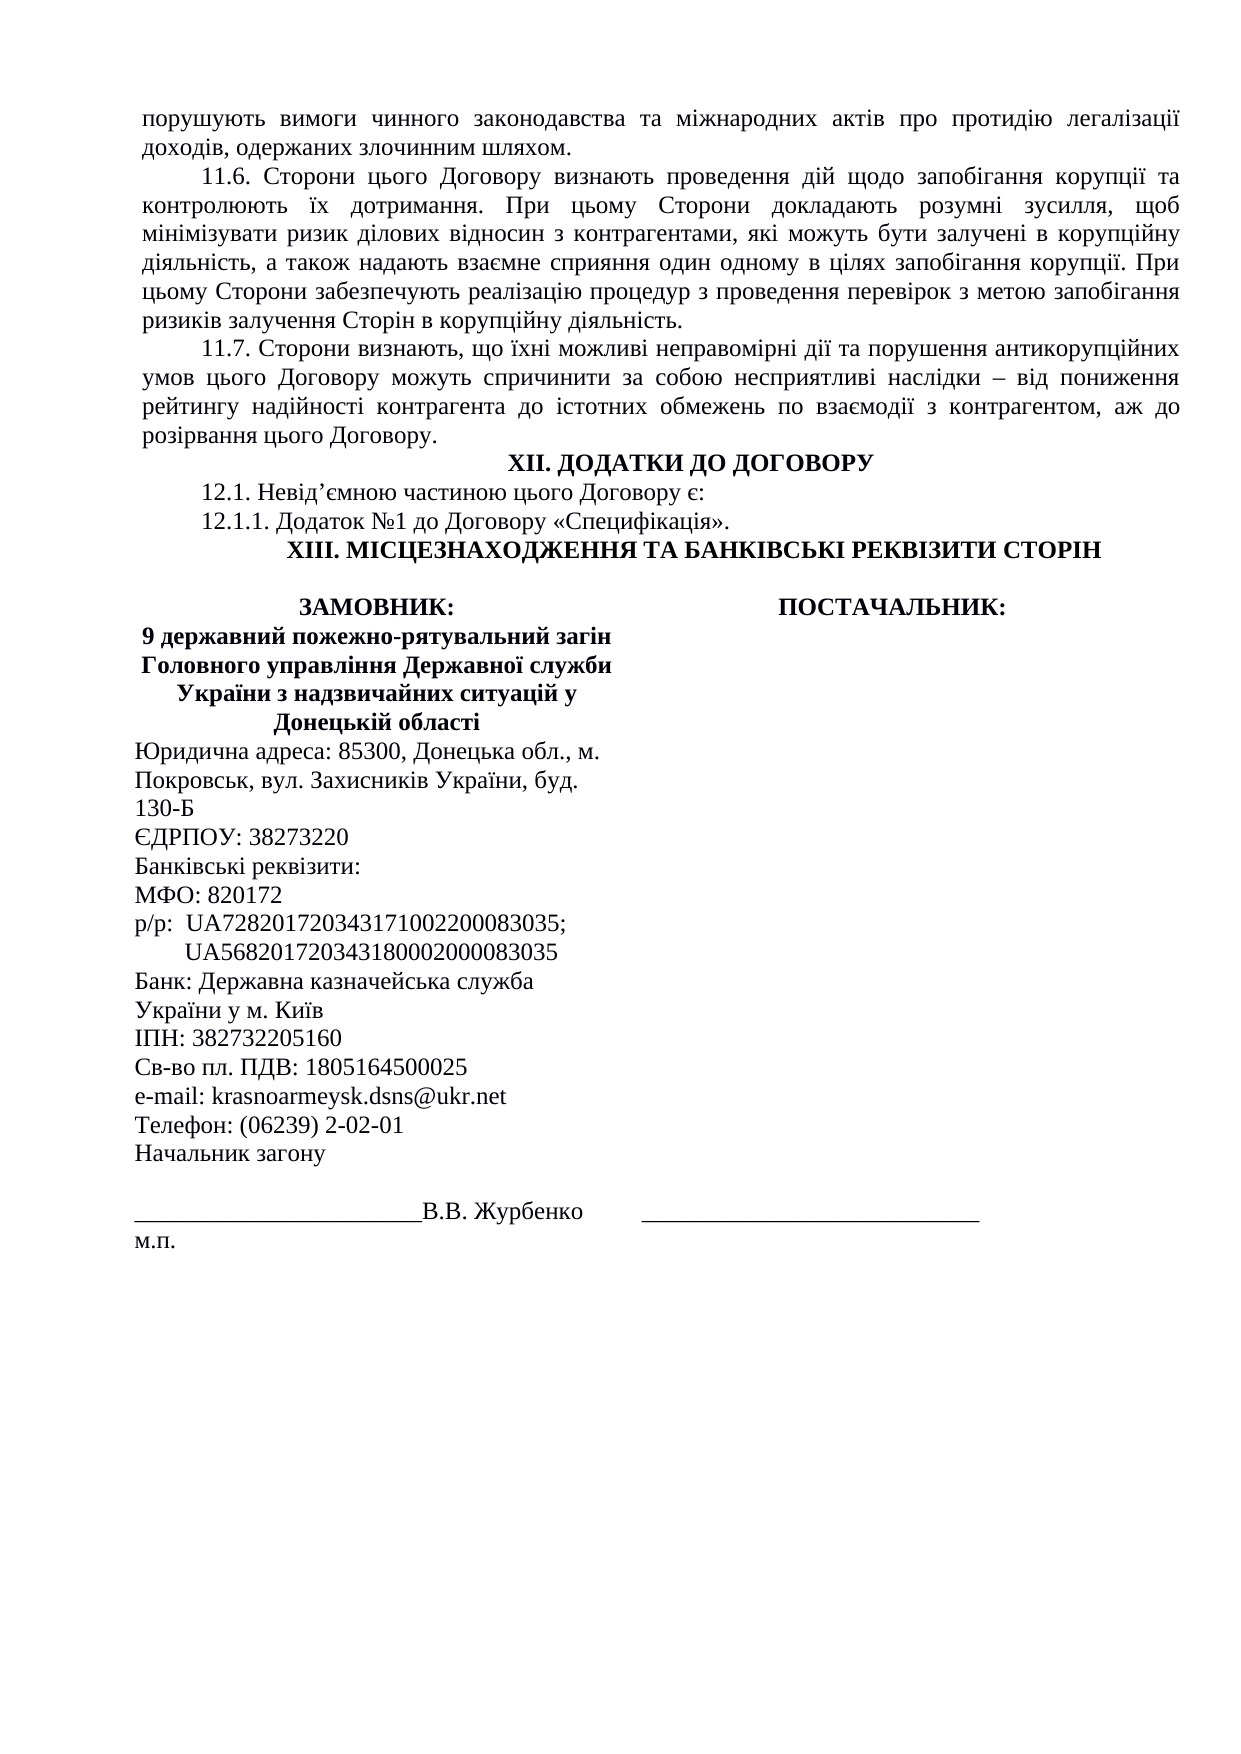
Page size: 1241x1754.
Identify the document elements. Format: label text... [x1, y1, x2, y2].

table_cell Юридична адреса: 85300, Донецька обл., м. Покровськ, вул. Захисників України, буд. 130-Б [123, 736, 630, 822]
text порушують вимоги чинного законодавства та міжнародних актів про протидію легалізації доходів, одержаних злочинним шляхом. [142, 103, 1181, 161]
text 12.1.1. Додаток №1 до Договору «Специфікація». [142, 506, 1181, 535]
text XIІІ. МІСЦЕЗНАХОДЖЕННЯ ТА БАНКІВСЬКІ РЕКВІЗИТИ СТОРІН [142, 535, 1181, 563]
table_cell ЄДРПОУ: 38273220 Банківські реквізити: МФО: 820172 р/р: UA728201720343171002200083035; UA568201720343180002000083035 Банк: Державна казначейська служба України у м. Київ ІПН: 382732205160 Св-во пл. ПДВ: 1805164500025 e-mail: krasnoarmeysk.dsns@ukr.net Телефон: (06239) 2-02-01 [123, 822, 630, 1138]
table_cell [630, 736, 1154, 822]
text 11.7. Сторони визнають, що їхні можливі неправомірні дії та порушення антикорупційних умов цього Договору можуть спричинити за собою несприятливі наслідки – від пониження рейтингу надійності контрагента до істотних обмежень по взаємодії з контрагентом, аж до розірвання цього Договору. [142, 333, 1181, 448]
table_cell [630, 621, 1154, 736]
table_cell [630, 822, 1154, 1138]
table_cell ___________________________ [630, 1139, 1154, 1253]
table_cell Начальник загону _______________________В.В. Журбенко м.п. [123, 1139, 630, 1253]
table_header ЗАМОВНИК: [123, 592, 630, 621]
text XІI. ДОДАТКИ ДО ДОГОВОРУ [142, 448, 1181, 477]
text 11.6. Сторони цього Договору визнають проведення дій щодо запобігання корупції та контролюють їх дотримання. При цьому Сторони докладають розумні зусилля, щоб мінімізувати ризик ділових відносин з контрагентами, які можуть бути залучені в корупційну діяльність, а також надають взаємне сприяння один одному в цілях запобігання корупції. При цьому Сторони забезпечують реалізацію процедур з проведення перевірок з метою запобігання ризиків залучення Сторін в корупційну діяльність. [142, 161, 1181, 333]
table_cell 9 державний пожежно-рятувальний загін Головного управління Державної служби України з надзвичайних ситуацій у Донецькій області [123, 621, 630, 736]
text 12.1. Невід’ємною частиною цього Договору є: [142, 477, 1181, 506]
table_header ПОСТАЧАЛЬНИК: [630, 592, 1154, 621]
